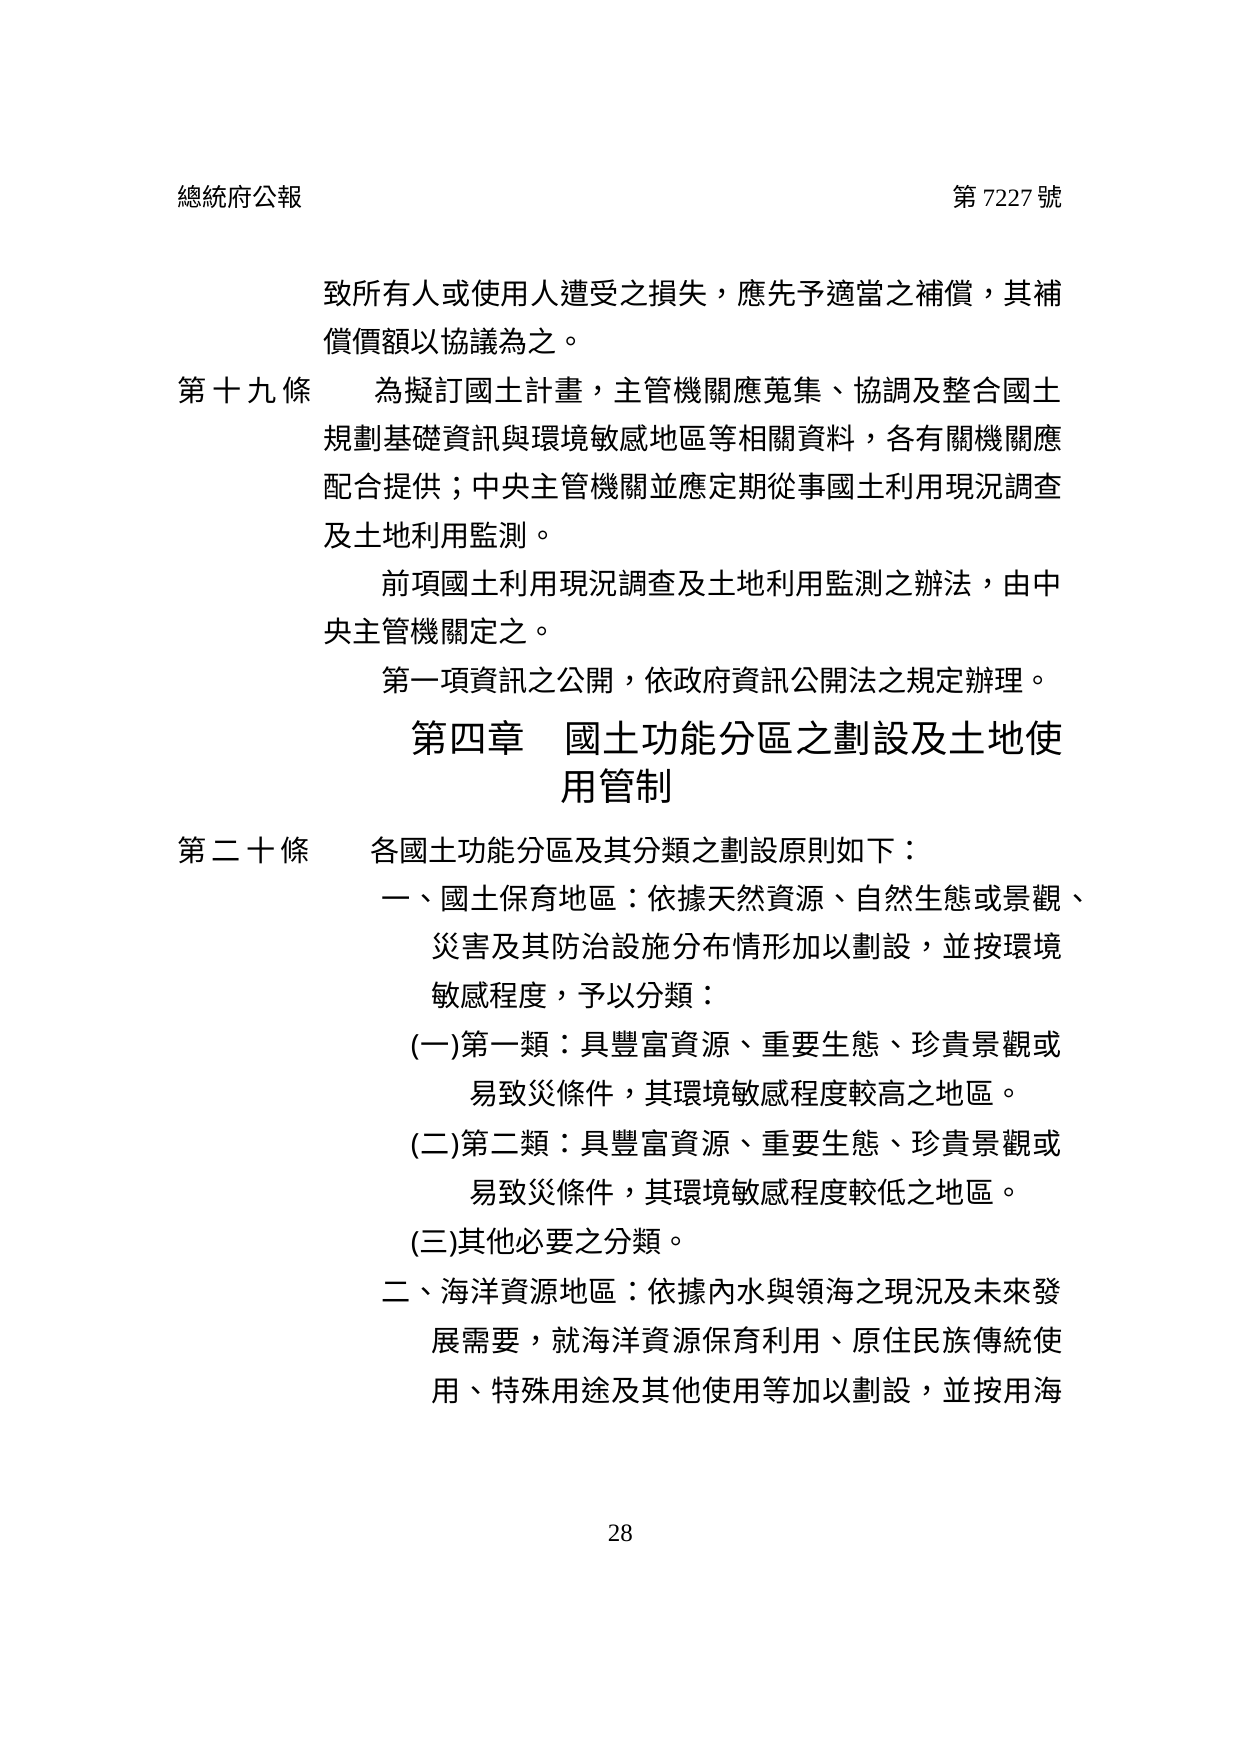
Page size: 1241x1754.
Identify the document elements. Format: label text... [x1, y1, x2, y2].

text (一)第一類：具豐富資源、重要生態、珍貴景觀或易致災條件，其環境敏感程度較高之地區。 [411, 1016, 1063, 1114]
text (二)第二類：具豐富資源、重要生態、珍貴景觀或易致災條件，其環境敏感程度較低之地區。 [411, 1114, 1063, 1213]
text 致所有人或使用人遭受之損失，應先予適當之補償，其補償價額以協議為之。 [323, 266, 1063, 362]
text 一、國土保育地區：依據天然資源、自然生態或景觀、災害及其防治設施分布情形加以劃設，並按環境敏感程度，予以分類： [381, 871, 1063, 1016]
text 第一項資訊之公開，依政府資訊公開法之規定辦理。 [323, 652, 1063, 701]
text (三)其他必要之分類。 [411, 1213, 1063, 1263]
text 第二十條 各國土功能分區及其分類之劃設原則如下： [177, 822, 1063, 871]
text 第四章 國土功能分區之劃設及土地使用管制 [411, 713, 1063, 810]
text 二、海洋資源地區：依據內水與領海之現況及未來發展需要，就海洋資源保育利用、原住民族傳統使用、特殊用途及其他使用等加以劃設，並按用海 [381, 1263, 1063, 1411]
text 前項國土利用現況調查及土地利用監測之辦法，由中央主管機關定之。 [323, 556, 1063, 652]
text 第十九條 為擬訂國土計畫，主管機關應蒐集、協調及整合國土規劃基礎資訊與環境敏感地區等相關資料，各有關機關應配合提供；中央主管機關並應定期從事國土利用現況調查及土地利用監測。 [177, 362, 1063, 556]
